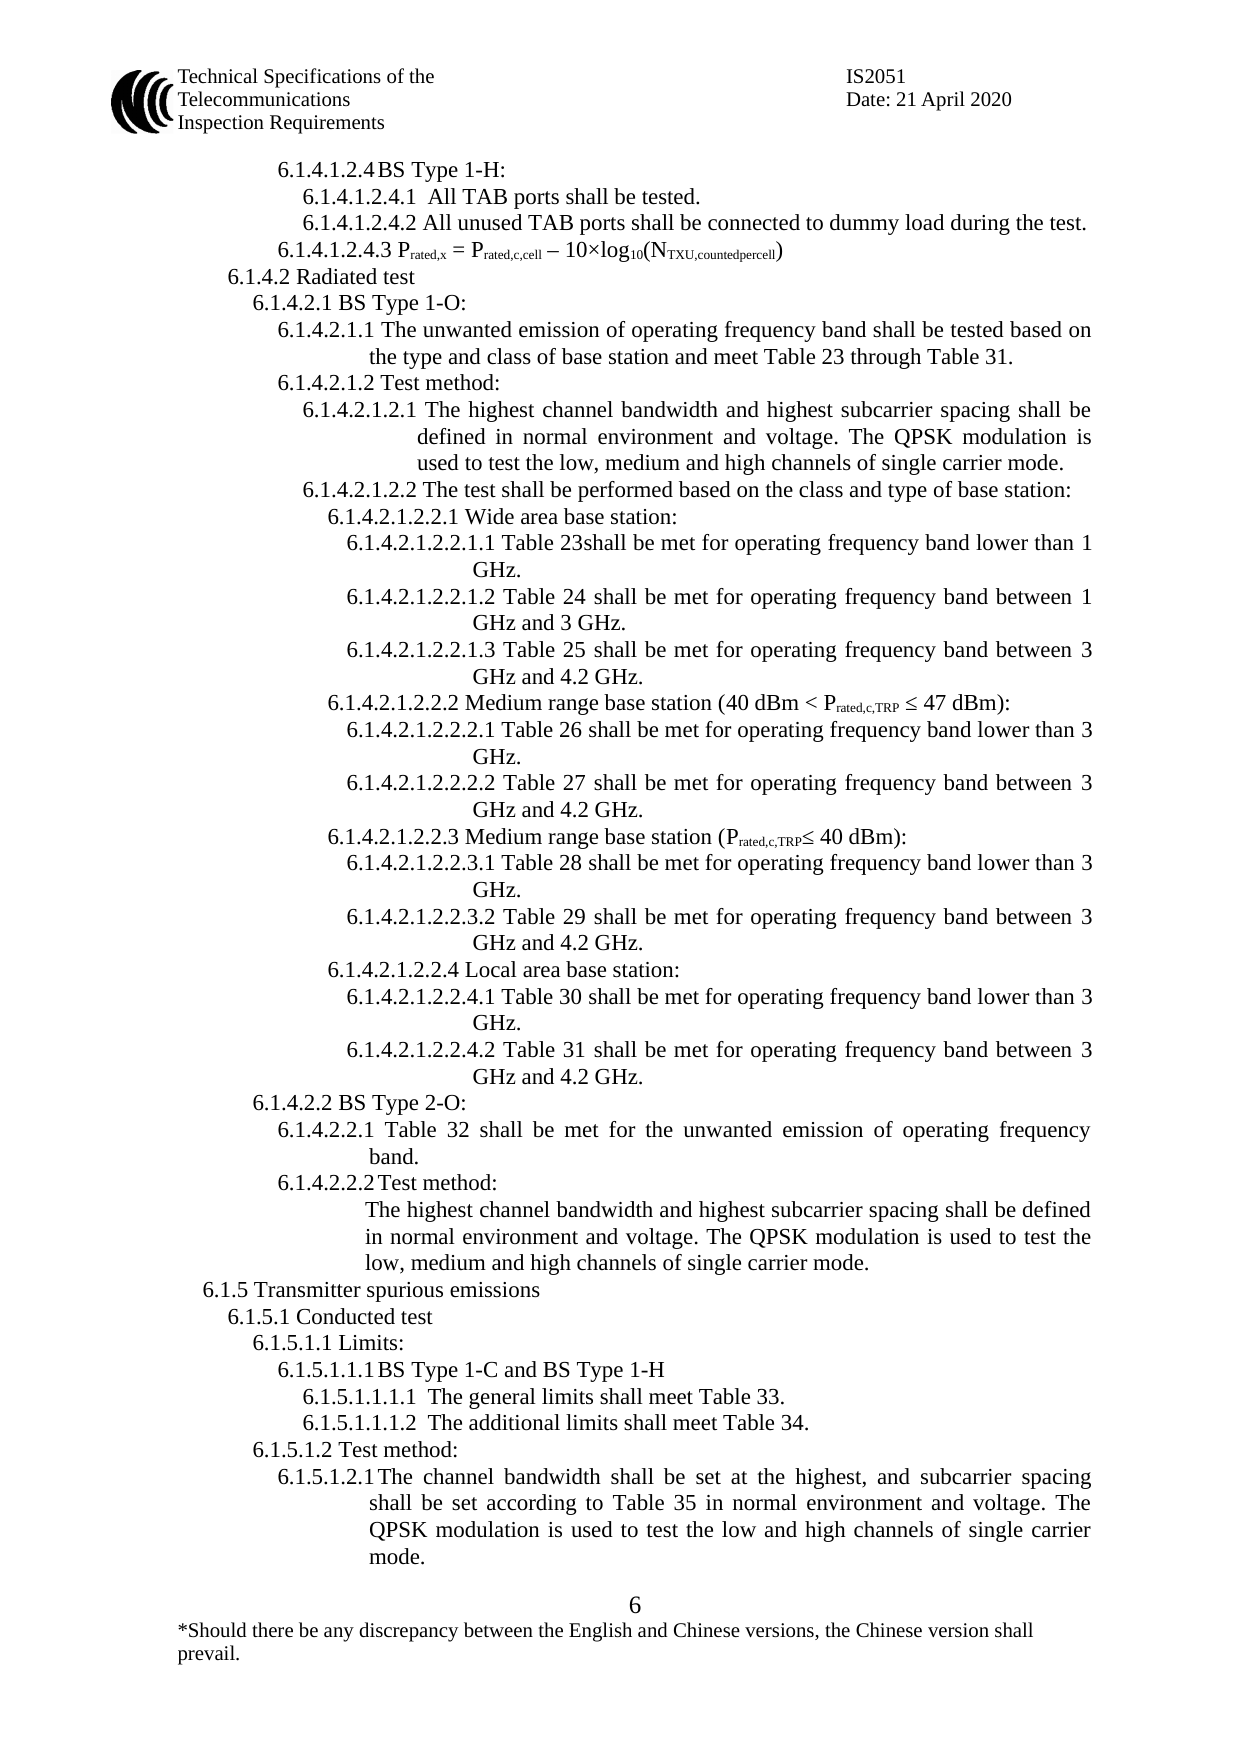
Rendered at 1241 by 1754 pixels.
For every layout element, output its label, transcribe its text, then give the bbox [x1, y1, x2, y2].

subtitle 6.1.4.2.1 BS Type 1-O: [252, 290, 1092, 316]
subtitle 6.1.4.2.1.2.2.1 Wide area base station: [327, 504, 1092, 529]
subtitle 6.1.4.2.1.2.2.3.2 Table 29 shall be met for operating frequency band between 3 GHz and 4.2 GHz. [346, 904, 1092, 956]
subtitle 6.1.4.2.1.2.2.4 Local area base station: [327, 957, 1092, 982]
subtitle 6.1.4.2.1.2.2.1.3 Table 25 shall be met for operating frequency band between 3 GHz and 4.2 GHz. [346, 637, 1092, 689]
subtitle 6.1.4.1.2.4.1 All TAB ports shall be tested. [302, 184, 1092, 209]
subtitle 6.1.4.2.2.1 Table 32 shall be met for the unwanted emission of operating frequency band. [277, 1117, 1092, 1169]
subtitle 6.1.4.2.2 BS Type 2-O: [252, 1090, 1092, 1116]
subtitle 6.1.4.2.1.2.2.2.1 Table 26 shall be met for operating frequency band lower than 3 GHz. [346, 717, 1092, 769]
subtitle 6.1.4.1.2.4 BS Type 1-H: [277, 157, 1092, 182]
subtitle 6.1.4.2.1.2.2.3 Medium range base station (Prated,c,TRP≤ 40 dBm): [327, 824, 1092, 849]
subtitle 6.1.5.1.1.1.2 The additional limits shall meet Table 34. [302, 1410, 1092, 1436]
subtitle 6.1.5.1.1.1 BS Type 1-C and BS Type 1-H [277, 1357, 1092, 1382]
subtitle 6.1.4.2.1.2.2.4.2 Table 31 shall be met for operating frequency band between 3 GHz and 4.2 GHz. [346, 1037, 1092, 1089]
subtitle 6.1.5.1 Conducted test [227, 1304, 1092, 1329]
subtitle 6.1.4.1.2.4.2 All unused TAB ports shall be connected to dummy load during the test. [302, 210, 1092, 236]
subtitle The highest channel bandwidth and highest subcarrier spacing shall be defined in normal environment and voltage. The QPSK modulation is used to test the low, medium and high channels of single carrier mode. [365, 1197, 1092, 1276]
subtitle 6.1.5.1.2.1 The channel bandwidth shall be set at the highest, and subcarrier spacing shall be set according to Table 35 in normal environment and voltage. The QPSK modulation is used to test the low and high channels of single carrier mode. [277, 1464, 1092, 1569]
subtitle 6.1.4.2.2.2 Test method: [277, 1170, 1092, 1196]
subtitle 6.1.4.2.1.2.2.2 Medium range base station (40 dBm < Prated,c,TRP ≤ 47 dBm): [327, 690, 1092, 716]
subtitle 6.1.4.2.1.1 The unwanted emission of operating frequency band shall be tested based on the type and class of base station and meet Table 23 through Table 31. [277, 317, 1092, 369]
subtitle 6.1.5.1.2 Test method: [252, 1437, 1092, 1462]
subtitle 6.1.4.2.1.2.2 The test shall be performed based on the class and type of base station: [302, 477, 1092, 502]
subtitle 6.1.4.2.1.2.2.4.1 Table 30 shall be met for operating frequency band lower than 3 GHz. [346, 984, 1092, 1036]
subtitle 6.1.4.2.1.2.1 The highest channel bandwidth and highest subcarrier spacing shall be defined in normal environment and voltage. The QPSK modulation is used to test the low, medium and high channels of single carrier mode. [302, 397, 1092, 476]
subtitle 6.1.4.2.1.2 Test method: [277, 370, 1092, 396]
subtitle 6.1.5.1.1 Limits: [252, 1330, 1092, 1356]
subtitle 6.1.4.2.1.2.2.1.1 Table 23shall be met for operating frequency band lower than 1 GHz. [346, 530, 1092, 582]
subtitle 6.1.4.1.2.4.3 Prated,x = Prated,c,cell – 10×log10(NTXU,countedpercell) [277, 237, 1092, 262]
subtitle 6.1.4.2.1.2.2.3.1 Table 28 shall be met for operating frequency band lower than 3 GHz. [346, 850, 1092, 902]
subtitle 6.1.5.1.1.1.1 The general limits shall meet Table 33. [302, 1384, 1092, 1409]
subtitle 6.1.4.2.1.2.2.1.2 Table 24 shall be met for operating frequency band between 1 GHz and 3 GHz. [346, 584, 1092, 636]
subtitle 6.1.5 Transmitter spurious emissions [202, 1277, 1092, 1302]
subtitle 6.1.4.2 Radiated test [227, 264, 1092, 289]
subtitle 6.1.4.2.1.2.2.2.2 Table 27 shall be met for operating frequency band between 3 GHz and 4.2 GHz. [346, 770, 1092, 822]
